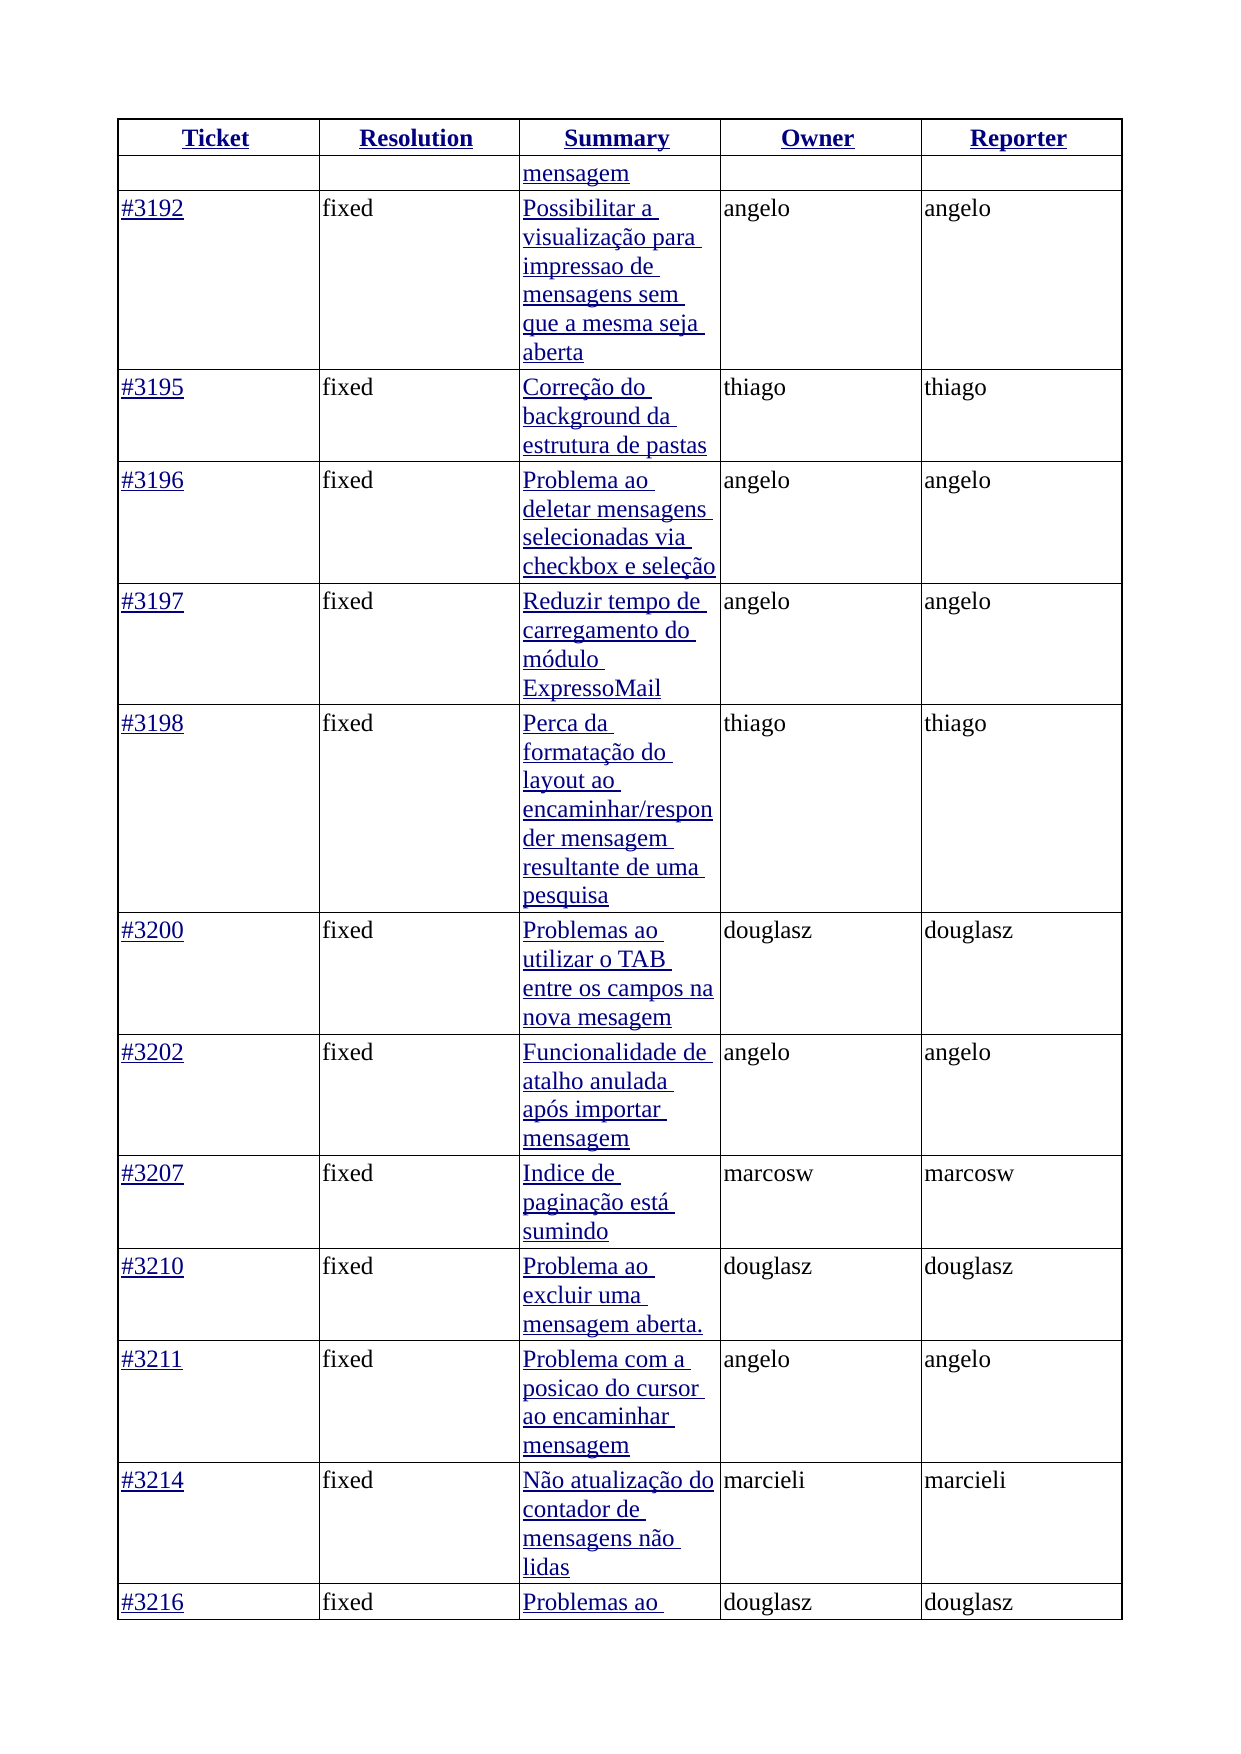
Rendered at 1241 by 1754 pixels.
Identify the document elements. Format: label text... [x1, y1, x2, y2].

table_cell fixed [320, 191, 519, 369]
table_cell Funcionalidade de atalho anulada após importar mensagem [520, 1035, 720, 1155]
table_cell fixed [320, 1249, 519, 1340]
table_cell douglasz [922, 1249, 1121, 1340]
table_cell Indice de paginação está sumindo [520, 1156, 720, 1248]
table_cell Correção do background da estrutura de pastas [520, 370, 720, 461]
table_cell #3207 [119, 1156, 319, 1248]
table_cell fixed [320, 1463, 519, 1583]
table_cell angelo [721, 1341, 921, 1462]
table_cell #3202 [119, 1035, 319, 1155]
table_header Summary [520, 120, 720, 154]
table_cell #3192 [119, 191, 319, 369]
table_cell thiago [922, 370, 1121, 461]
table_cell angelo [721, 462, 921, 583]
table_cell thiago [922, 705, 1121, 912]
table_cell #3211 [119, 1341, 319, 1462]
table_cell marcieli [721, 1463, 921, 1583]
table_header Resolution [320, 120, 519, 154]
table_cell Problema com a posicao do cursor ao encaminhar mensagem [520, 1341, 720, 1462]
table_cell fixed [320, 1035, 519, 1155]
table_header Owner [721, 120, 921, 154]
table_cell angelo [922, 584, 1121, 704]
table_cell #3197 [119, 584, 319, 704]
table_cell #3210 [119, 1249, 319, 1340]
table_cell douglasz [721, 913, 921, 1033]
table_cell marcosw [922, 1156, 1121, 1248]
table_cell fixed [320, 370, 519, 461]
table_cell #3195 [119, 370, 319, 461]
table_cell [721, 156, 921, 190]
table_cell Problemas ao [520, 1584, 720, 1618]
table_cell douglasz [922, 913, 1121, 1033]
table_cell Não atualização do contador de mensagens não lidas [520, 1463, 720, 1583]
table_cell thiago [721, 705, 921, 912]
table_cell [922, 156, 1121, 190]
table_cell fixed [320, 1341, 519, 1462]
table_cell #3214 [119, 1463, 319, 1583]
table_cell fixed [320, 462, 519, 583]
table_cell [320, 156, 519, 190]
table_cell angelo [922, 1341, 1121, 1462]
table_cell Problemas ao utilizar o TAB entre os campos na nova mesagem [520, 913, 720, 1033]
table_cell mensagem [520, 156, 720, 190]
table_cell douglasz [922, 1584, 1121, 1618]
table_cell #3198 [119, 705, 319, 912]
table_cell #3216 [119, 1584, 319, 1618]
table_cell angelo [922, 191, 1121, 369]
table_header Reporter [922, 120, 1121, 154]
table_cell douglasz [721, 1249, 921, 1340]
table_cell Perca da formatação do layout ao encaminhar/responder mensagem resultante de uma pesquisa [520, 705, 720, 912]
table_cell #3196 [119, 462, 319, 583]
table_cell angelo [721, 1035, 921, 1155]
table_cell fixed [320, 913, 519, 1033]
table_cell Problema ao deletar mensagens selecionadas via checkbox e seleção [520, 462, 720, 583]
table_cell angelo [721, 191, 921, 369]
table_cell Possibilitar a visualização para impressao de mensagens sem que a mesma seja aberta [520, 191, 720, 369]
table_cell angelo [721, 584, 921, 704]
table_cell angelo [922, 462, 1121, 583]
table_cell Reduzir tempo de carregamento do módulo ExpressoMail [520, 584, 720, 704]
table_cell marcosw [721, 1156, 921, 1248]
table_cell fixed [320, 1156, 519, 1248]
table_cell fixed [320, 1584, 519, 1618]
table_cell marcieli [922, 1463, 1121, 1583]
table_cell Problema ao excluir uma mensagem aberta. [520, 1249, 720, 1340]
table_cell [119, 156, 319, 190]
table_cell fixed [320, 705, 519, 912]
table_cell douglasz [721, 1584, 921, 1618]
table_cell angelo [922, 1035, 1121, 1155]
table_header Ticket [119, 120, 319, 154]
table_cell thiago [721, 370, 921, 461]
table_cell fixed [320, 584, 519, 704]
table_cell #3200 [119, 913, 319, 1033]
